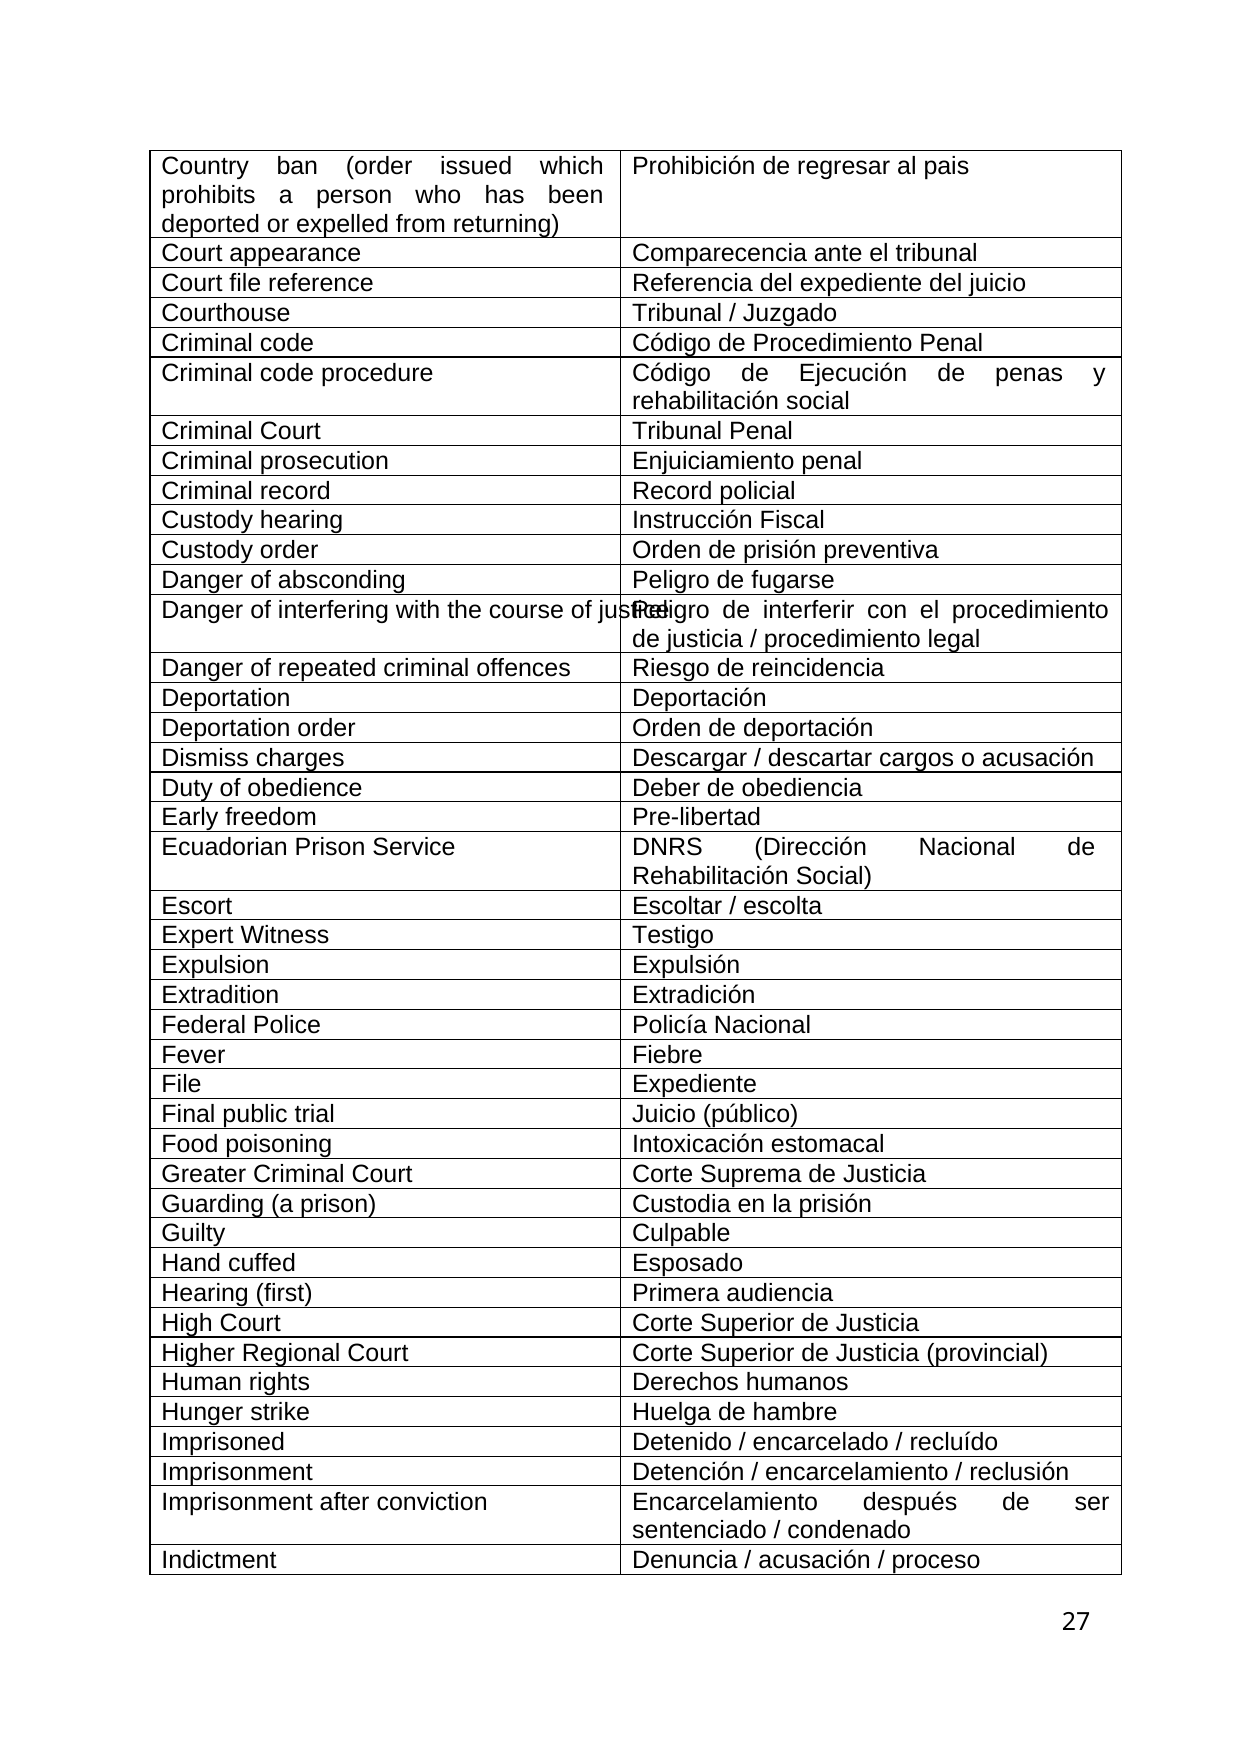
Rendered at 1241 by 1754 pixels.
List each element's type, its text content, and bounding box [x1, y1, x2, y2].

table_cell Tribunal / Juzgado [621, 298, 1121, 327]
table_cell Criminal record [151, 476, 620, 504]
table_cell Court appearance [151, 238, 620, 267]
table_cell Encarcelamiento después de ser sentenciado / condenado [621, 1486, 1121, 1544]
table_cell Guarding (a prison) [151, 1189, 620, 1217]
table_cell Danger of interfering with the course of justice [151, 595, 620, 652]
table_cell Escort [151, 891, 620, 919]
table_cell Instrucción Fiscal [621, 505, 1121, 534]
table_cell Deber de obediencia [621, 773, 1121, 801]
table_cell Hearing (first) [151, 1278, 620, 1307]
table_cell Código de Procedimiento Penal [621, 328, 1121, 356]
table_cell DNRS (Dirección Nacional de Rehabilitación Social) [621, 832, 1121, 889]
table_cell Corte Superior de Justicia (provincial) [621, 1338, 1121, 1366]
table_cell Custodia en la prisión [621, 1189, 1121, 1217]
table_cell Deportation [151, 683, 620, 712]
table_cell Imprisonment [151, 1457, 620, 1485]
table_cell Human rights [151, 1367, 620, 1396]
table_cell Greater Criminal Court [151, 1159, 620, 1187]
table_cell Record policial [621, 476, 1121, 504]
table_cell Danger of repeated criminal offences [151, 653, 620, 682]
table_cell Corte Superior de Justicia [621, 1308, 1121, 1336]
table_cell Higher Regional Court [151, 1338, 620, 1366]
table_cell Indictment [151, 1545, 620, 1574]
table_cell Fever [151, 1040, 620, 1068]
table_cell Hand cuffed [151, 1248, 620, 1277]
table_cell Criminal prosecution [151, 446, 620, 474]
table_cell Tribunal Penal [621, 416, 1121, 445]
table_cell Ecuadorian Prison Service [151, 832, 620, 889]
table_cell Duty of obedience [151, 773, 620, 801]
table_cell Intoxicación estomacal [621, 1129, 1121, 1158]
table_cell Pre-libertad [621, 802, 1121, 831]
table_cell Custody order [151, 535, 620, 564]
table_cell Courthouse [151, 298, 620, 327]
table_cell Fiebre [621, 1040, 1121, 1068]
table_cell Riesgo de reincidencia [621, 653, 1121, 682]
table_cell Extradición [621, 980, 1121, 1009]
table_cell Juicio (público) [621, 1099, 1121, 1128]
table_cell Court file reference [151, 268, 620, 297]
table_cell Custody hearing [151, 505, 620, 534]
table_cell Culpable [621, 1218, 1121, 1247]
table_cell Esposado [621, 1248, 1121, 1277]
table_cell Policía Nacional [621, 1010, 1121, 1038]
table_cell Código de Ejecución de penas y rehabilitación social [621, 358, 1121, 415]
table_cell Criminal Court [151, 416, 620, 445]
table_cell Federal Police [151, 1010, 620, 1038]
table_cell Descargar / descartar cargos o acusación [621, 743, 1121, 771]
table_cell Referencia del expediente del juicio [621, 268, 1121, 297]
table_cell Prohibición de regresar al pais [621, 151, 1121, 237]
table_cell Country ban (order issued which prohibits a person who has been deported or expelled from returning) [151, 151, 620, 237]
table_cell File [151, 1069, 620, 1098]
table_cell Extradition [151, 980, 620, 1009]
table_cell Corte Suprema de Justicia [621, 1159, 1121, 1187]
table_cell High Court [151, 1308, 620, 1336]
table_cell Expert Witness [151, 920, 620, 949]
table_cell Expediente [621, 1069, 1121, 1098]
table_cell Hunger strike [151, 1397, 620, 1426]
table_cell Derechos humanos [621, 1367, 1121, 1396]
table_cell Primera audiencia [621, 1278, 1121, 1307]
table_cell Guilty [151, 1218, 620, 1247]
table_cell Peligro de fugarse [621, 565, 1121, 594]
table_cell Expulsion [151, 950, 620, 979]
table_cell Detenido / encarcelado / recluído [621, 1427, 1121, 1456]
table_cell Denuncia / acusación / proceso [621, 1545, 1121, 1574]
table_cell Danger of absconding [151, 565, 620, 594]
table_cell Testigo [621, 920, 1121, 949]
table_cell Deportación [621, 683, 1121, 712]
table_cell Orden de deportación [621, 713, 1121, 742]
table_cell Early freedom [151, 802, 620, 831]
table_cell Criminal code [151, 328, 620, 356]
table_cell Peligro de interferir con el procedimiento de justicia / procedimiento legal [621, 595, 1121, 652]
table_cell Detención / encarcelamiento / reclusión [621, 1457, 1121, 1485]
table_cell Comparecencia ante el tribunal [621, 238, 1121, 267]
table_cell Final public trial [151, 1099, 620, 1128]
table_cell Orden de prisión preventiva [621, 535, 1121, 564]
table_cell Huelga de hambre [621, 1397, 1121, 1426]
table_cell Dismiss charges [151, 743, 620, 771]
table_cell Expulsión [621, 950, 1121, 979]
table_cell Escoltar / escolta [621, 891, 1121, 919]
table_cell Imprisoned [151, 1427, 620, 1456]
table_cell Food poisoning [151, 1129, 620, 1158]
table_cell Imprisonment after conviction [151, 1486, 620, 1544]
table_cell Criminal code procedure [151, 358, 620, 415]
table_cell Deportation order [151, 713, 620, 742]
table_cell Enjuiciamiento penal [621, 446, 1121, 474]
